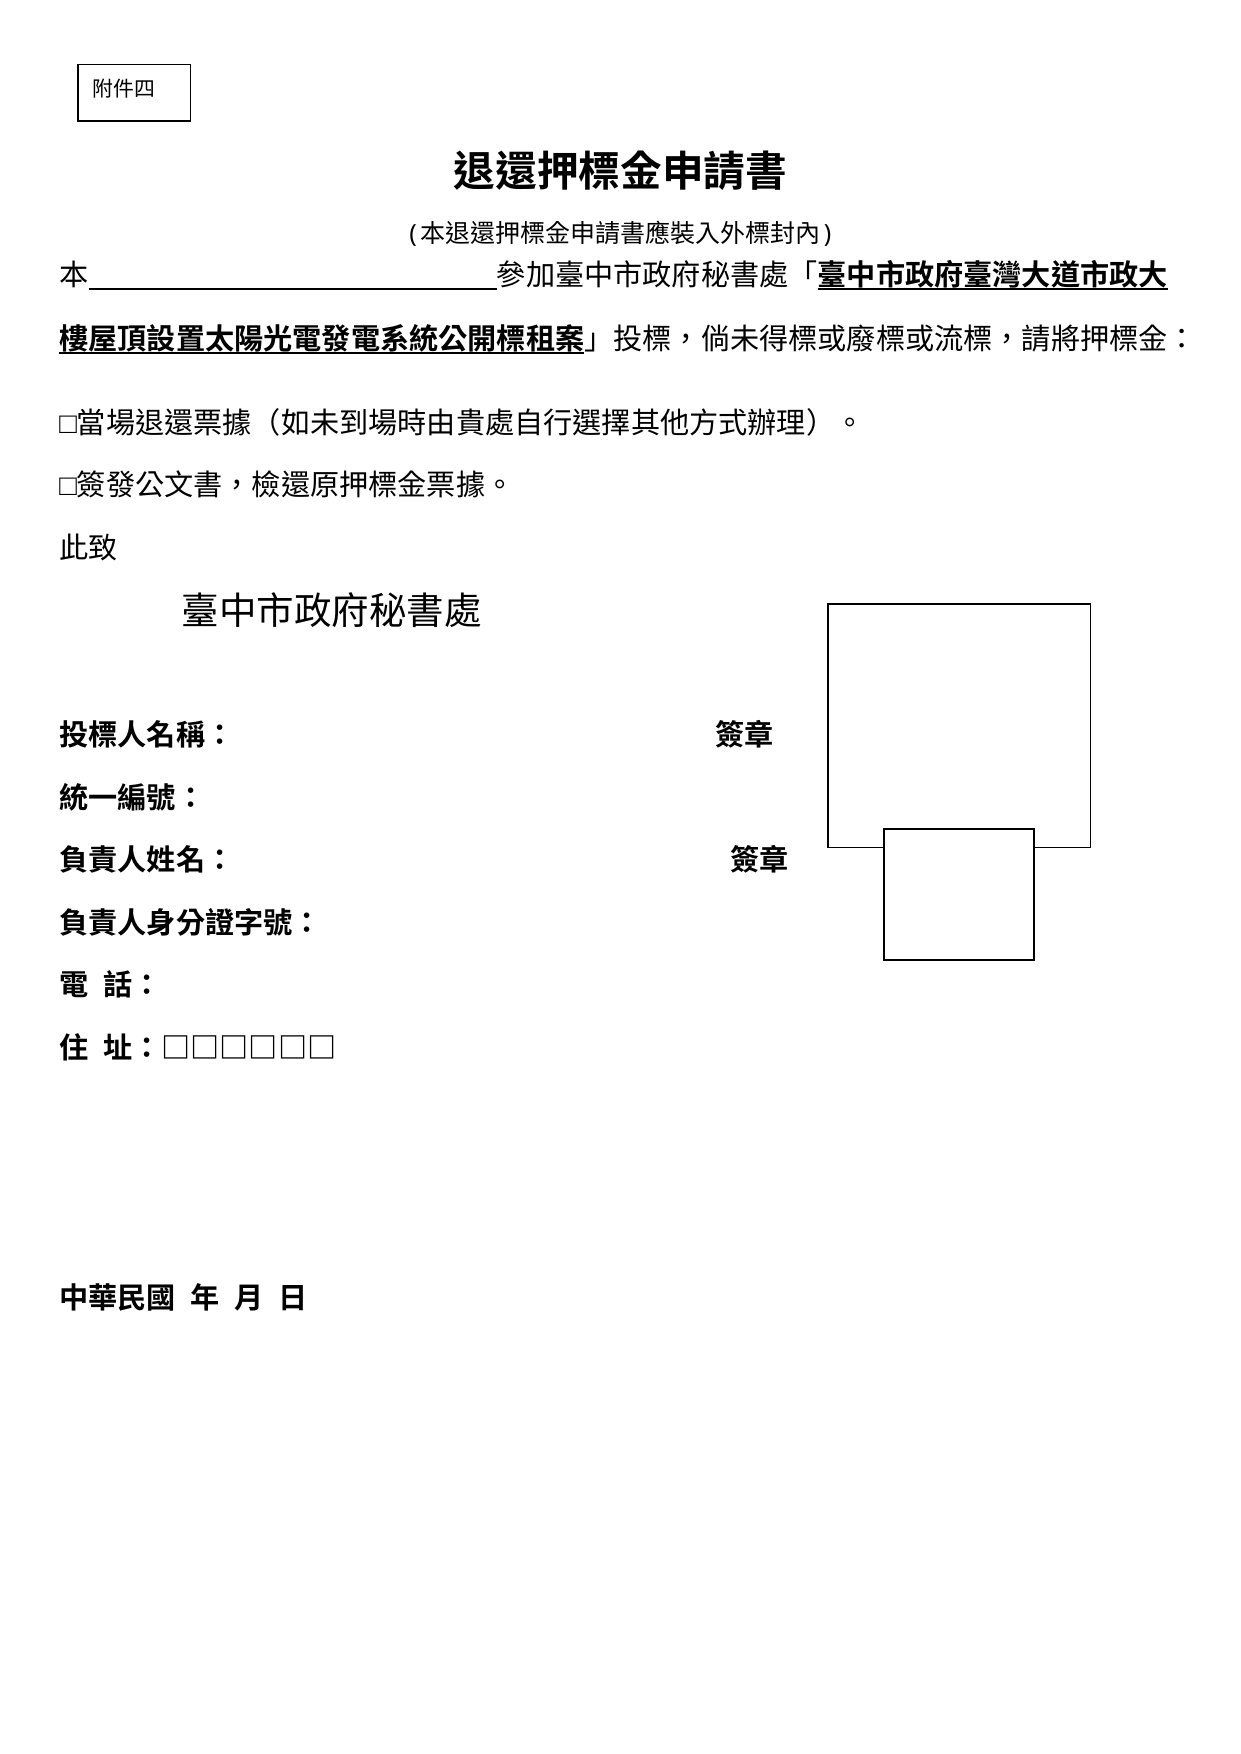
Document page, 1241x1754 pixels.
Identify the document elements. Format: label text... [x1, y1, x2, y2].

text 住 址：□□□□□□ [59, 1004, 1181, 1066]
text (本退還押標金申請書應裝入外標封內) [59, 189, 1181, 252]
text 此致 [59, 504, 1181, 566]
text [1035, 879, 1181, 941]
text 中華民國 年 月 日 [59, 1254, 1181, 1316]
text [1035, 816, 1181, 879]
text 負責人身分證字號： [59, 879, 883, 941]
text 本 參加臺中市政府秘書處「臺中市政府臺灣大道市政大樓屋頂設置太陽光電發電系統公開標租案」投標，倘未得標或廢標或流標，請將押標金： [59, 252, 1181, 358]
text □當場退還票據（如未到場時由貴處自行選擇其他方式辦理）。 [59, 379, 1181, 441]
text 投標人名稱： 簽章 [59, 691, 827, 754]
text [1091, 691, 1181, 754]
text [1091, 754, 1181, 816]
text 負責人姓名： 簽章 [59, 816, 883, 879]
text 電 話： [59, 941, 1181, 1004]
text 臺中市政府秘書處 [59, 566, 1181, 629]
text 退還押標金申請書 [59, 127, 1181, 189]
text □簽發公文書，檢還原押標金票據。 [59, 441, 1181, 504]
text 統一編號： [59, 754, 827, 816]
